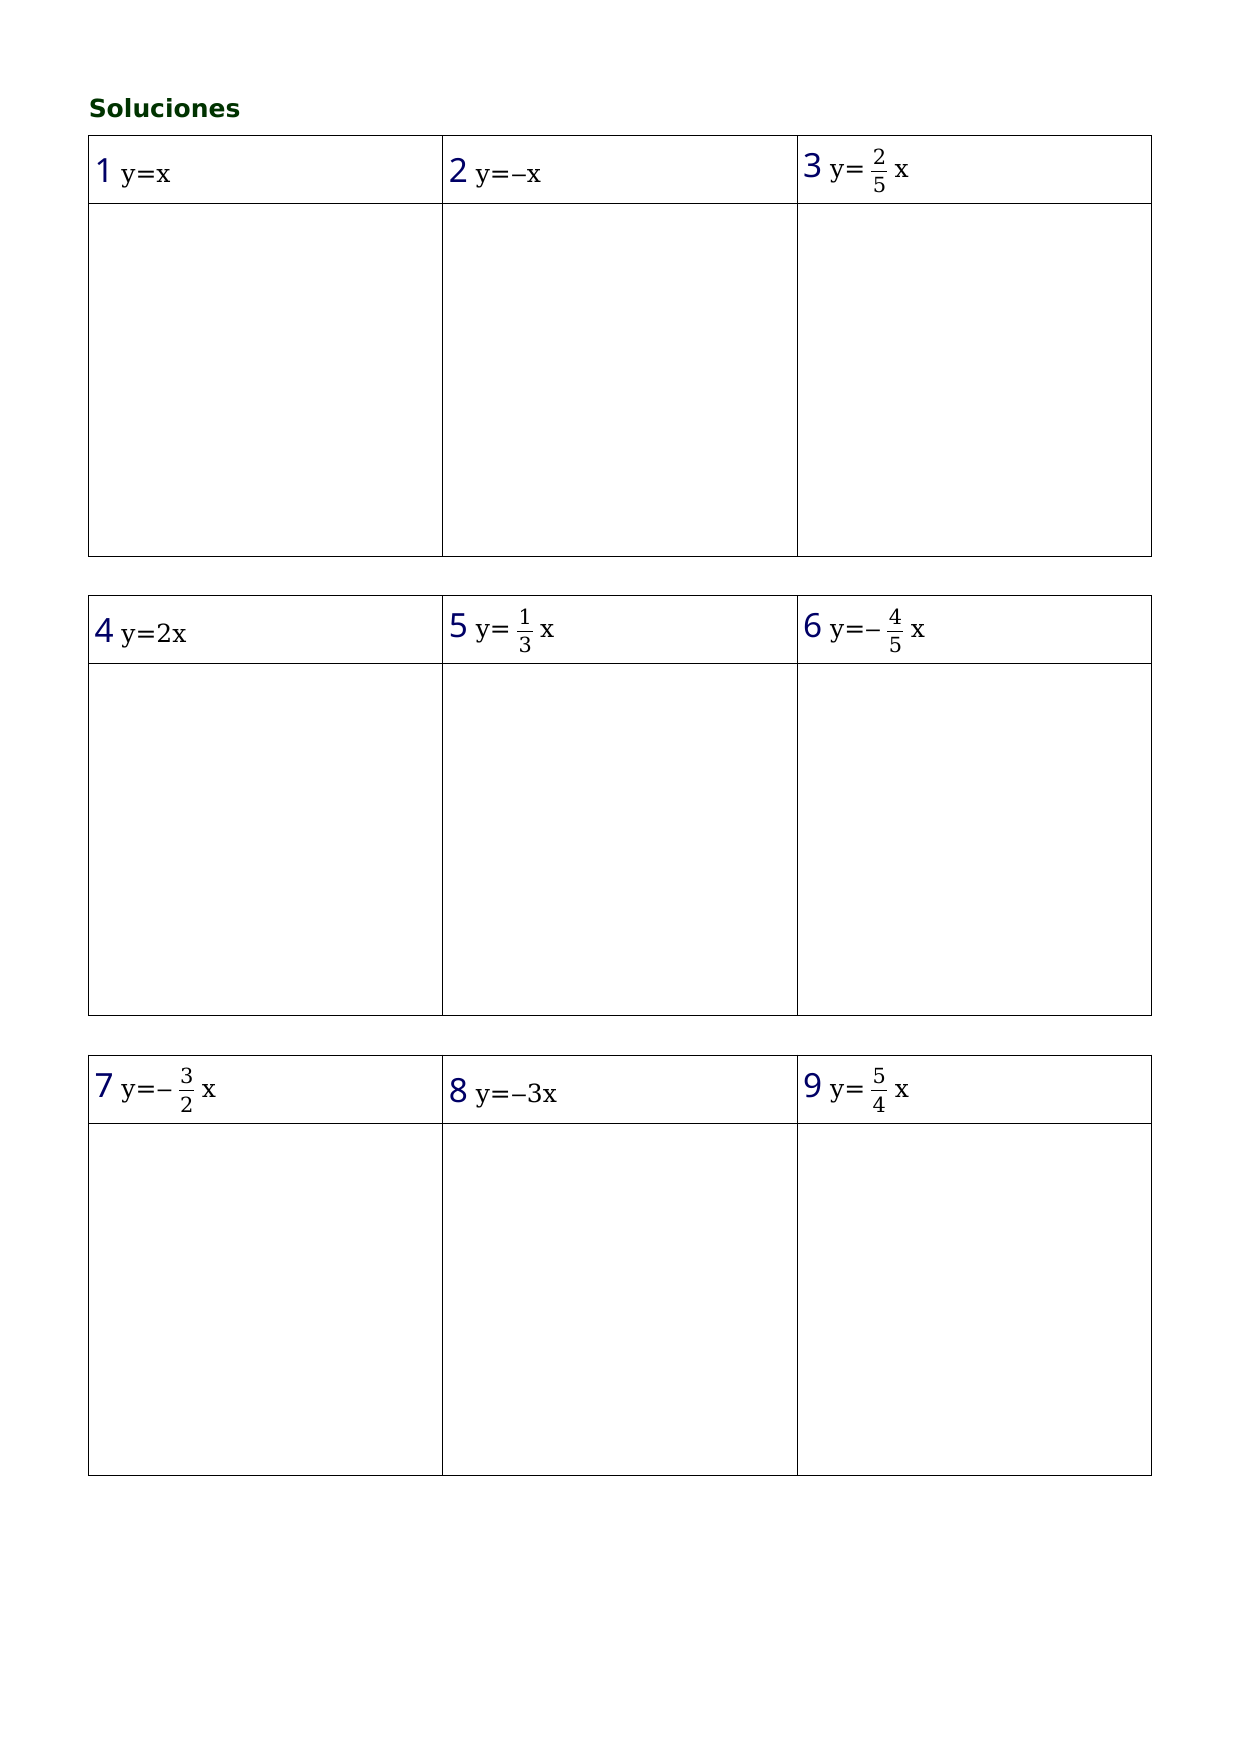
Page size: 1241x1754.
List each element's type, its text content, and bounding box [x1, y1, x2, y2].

table_header 9 y=x [798, 1056, 1151, 1122]
table_header 7 y=‒x [89, 1056, 442, 1122]
table_header 4 y=2x [89, 596, 442, 663]
table_cell [89, 1124, 442, 1475]
table_header 3 y=x [798, 136, 1151, 203]
table_header 8 y=‒3x [443, 1056, 797, 1122]
table_cell [798, 204, 1151, 556]
table_header 2 y=‒x [443, 136, 797, 203]
table_header 6 y=‒x [798, 596, 1151, 663]
table_header 1 y=x [89, 136, 442, 203]
table_cell [89, 664, 442, 1015]
table_cell [443, 204, 797, 556]
table_cell [89, 204, 442, 556]
table_cell [443, 1124, 797, 1475]
table_cell [798, 1124, 1151, 1475]
table_header 5 y=x [443, 596, 797, 663]
table_cell [798, 664, 1151, 1015]
text Soluciones [88, 94, 1152, 124]
table_cell [443, 664, 797, 1015]
